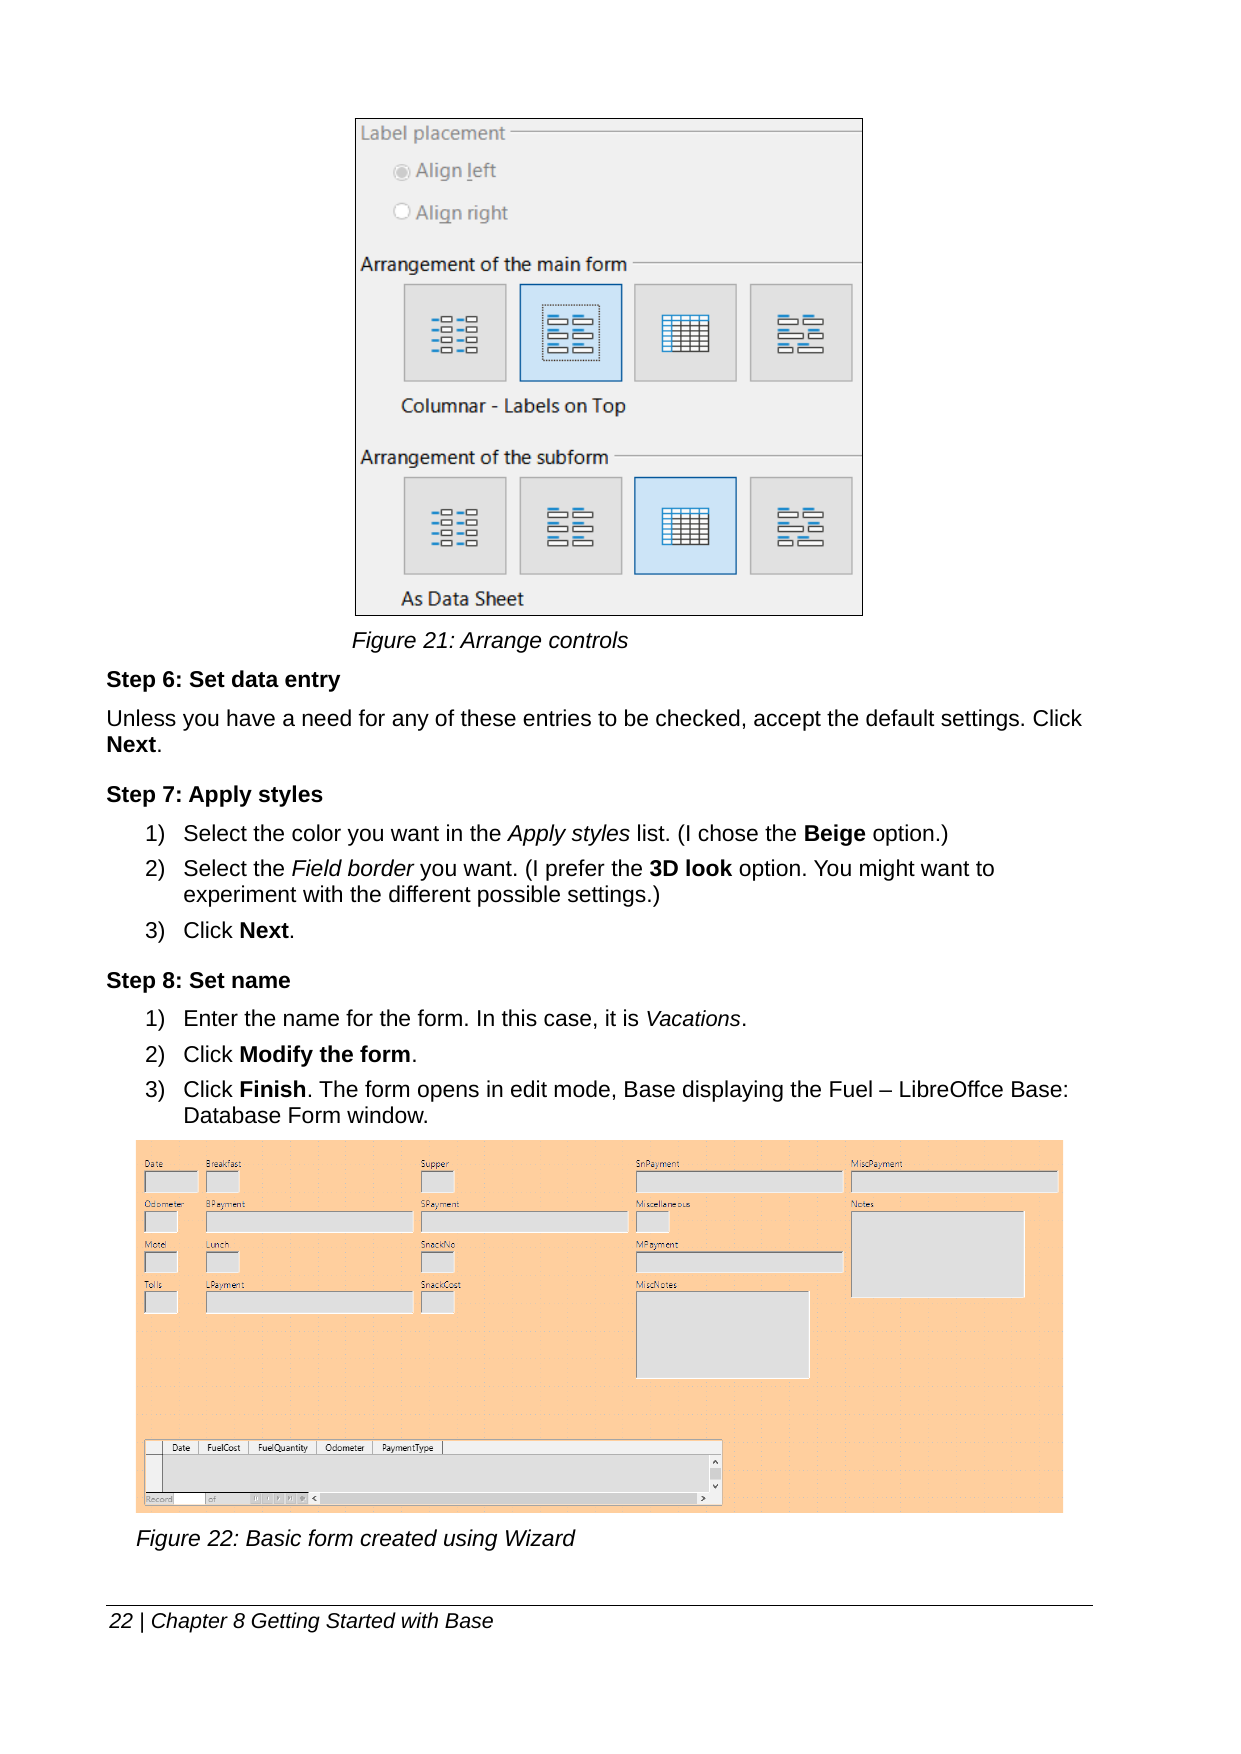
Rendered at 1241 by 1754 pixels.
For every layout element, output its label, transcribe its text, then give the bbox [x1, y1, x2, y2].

list Select the color you want in the Apply styles list. (I chose the Beige option.) [165, 820, 1093, 846]
list Click Modify the form. [165, 1041, 1093, 1067]
text Unless you have a need for any of these entries to be checked, accept the default settings. Click Next. [106, 705, 1093, 757]
list Select the Field border you want. (I prefer the 3D look option. You might want to experiment with the different possible settings.) [165, 855, 1093, 908]
list Enter the name for the form. In this case, it is Vacations. [165, 1005, 1093, 1032]
text Step 6: Set data entry [106, 666, 1093, 692]
picture [356, 119, 862, 615]
picture [135, 1140, 1064, 1513]
list Click Finish. The form opens in edit mode, Base displaying the Fuel – LibreOffce Base: Database Form window. [165, 1076, 1093, 1128]
text Step 7: Apply styles [106, 781, 1093, 807]
list Click Next. [165, 917, 1093, 943]
text Figure 21: Arrange controls [352, 627, 865, 654]
text Figure 22: Basic form created using Wizard [136, 1524, 1063, 1551]
text Step 8: Set name [106, 967, 1093, 993]
